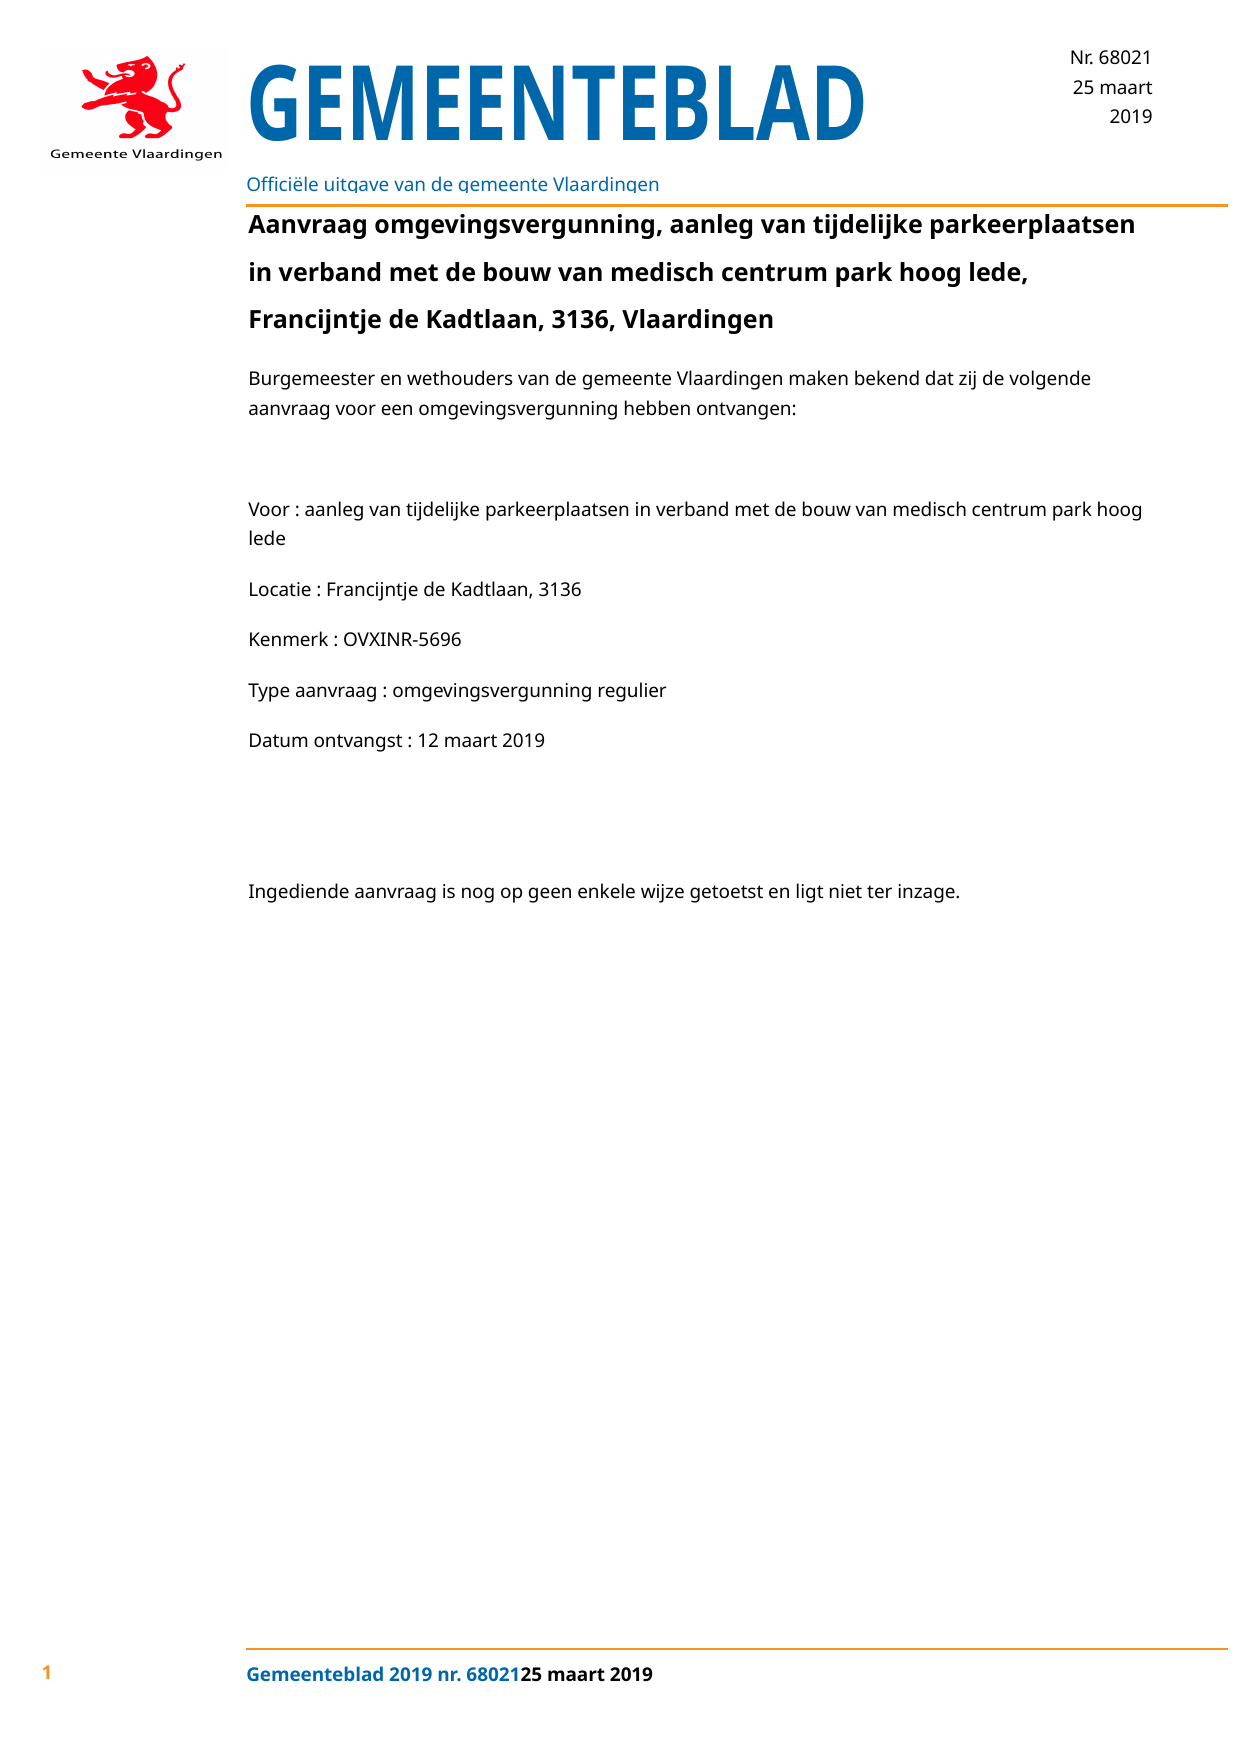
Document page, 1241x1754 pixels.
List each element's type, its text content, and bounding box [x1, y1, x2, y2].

text Aanvraag omgevingsvergunning, aanleg van tijdelijke parkeerplaatsen in verband met de bouw van medisch centrum park hoog lede, Francijntje de Kadtlaan, 3136, Vlaardingen [248, 207, 1152, 336]
text Burgemeester en wethouders van de gemeente Vlaardingen maken bekend dat zij de volgende aanvraag voor een omgevingsvergunning hebben ontvangen: [248, 366, 1152, 421]
text Voor : aanleg van tijdelijke parkeerplaatsen in verband met de bouw van medisch centrum park hoog lede [248, 496, 1152, 551]
text Datum ontvangst : 12 maart 2019 [248, 727, 1152, 753]
text Locatie : Francijntje de Kadtlaan, 3136 [248, 576, 1152, 602]
text Ingediende aanvraag is nog op geen enkele wijze getoetst en ligt niet ter inzage. [248, 878, 1152, 904]
text Type aanvraag : omgevingsvergunning regulier [248, 677, 1152, 702]
text Kenmerk : OVXINR-5696 [248, 626, 1152, 652]
picture [41, 47, 231, 172]
